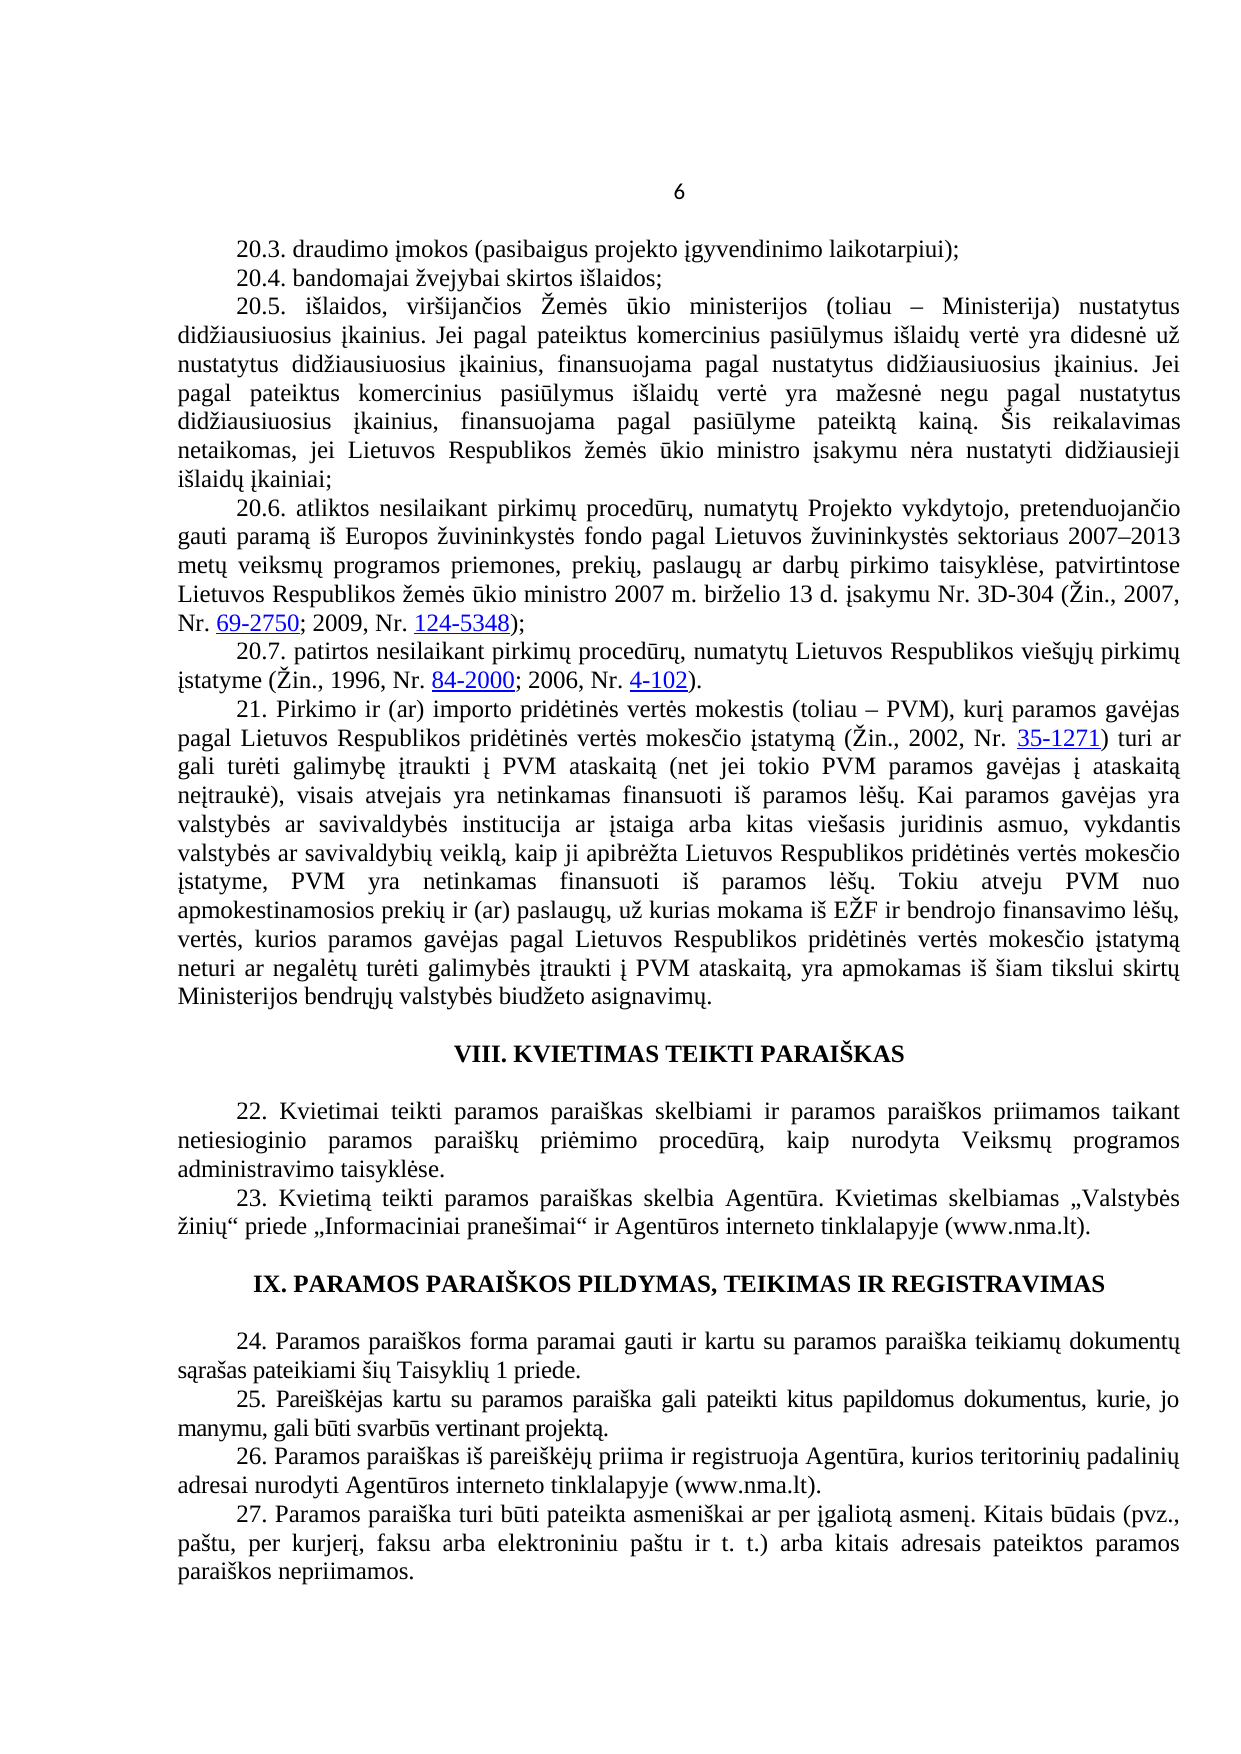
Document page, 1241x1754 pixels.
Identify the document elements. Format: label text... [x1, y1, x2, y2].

text 20.5. išlaidos, viršijančios Žemės ūkio ministerijos (toliau – Ministerija) nustatytus didžiausiuosius įkainius. Jei pagal pateiktus komercinius pasiūlymus išlaidų vertė yra didesnė už nustatytus didžiausiuosius įkainius, finansuojama pagal nustatytus didžiausiuosius įkainius. Jei pagal pateiktus komercinius pasiūlymus išlaidų vertė yra mažesnė negu pagal nustatytus didžiausiuosius įkainius, finansuojama pagal pasiūlyme pateiktą kainą. Šis reikalavimas netaikomas, jei Lietuvos Respublikos žemės ūkio ministro įsakymu nėra nustatyti didžiausieji išlaidų įkainiai; [177, 291, 1181, 493]
text 20.4. bandomajai žvejybai skirtos išlaidos; [177, 263, 1181, 291]
text 20.7. patirtos nesilaikant pirkimų procedūrų, numatytų Lietuvos Respublikos viešųjų pirkimų įstatyme (Žin., 1996, Nr. 84-2000; 2006, Nr. 4-102). [177, 636, 1181, 694]
text 20.6. atliktos nesilaikant pirkimų procedūrų, numatytų Projekto vykdytojo, pretenduojančio gauti paramą iš Europos žuvininkystės fondo pagal Lietuvos žuvininkystės sektoriaus 2007–2013 metų veiksmų programos priemones, prekių, paslaugų ar darbų pirkimo taisyklėse, patvirtintose Lietuvos Respublikos žemės ūkio ministro 2007 m. birželio 13 d. įsakymu Nr. 3D-304 (Žin., 2007, Nr. 69-2750; 2009, Nr. 124-5348); [177, 493, 1181, 636]
text 23. Kvietimą teikti paramos paraiškas skelbia Agentūra. Kvietimas skelbiamas „Valstybės žinių“ priede „Informaciniai pranešimai“ ir Agentūros interneto tinklalapyje (www.nma.lt). [177, 1183, 1181, 1240]
text VIII. KVIETIMAS TEIKTI PARAIŠKAS [177, 1039, 1181, 1068]
text 22. Kvietimai teikti paramos paraiškas skelbiami ir paramos paraiškos priimamos taikant netiesioginio paramos paraiškų priėmimo procedūrą, kaip nurodyta Veiksmų programos administravimo taisyklėse. [177, 1096, 1181, 1183]
text IX. paramos PARAIŠKOS PILDYMAS, TEIKIMAS IR REGISTRAVIMAS [177, 1269, 1181, 1298]
text 27. Paramos paraiška turi būti pateikta asmeniškai ar per įgaliotą asmenį. Kitais būdais (pvz., paštu, per kurjerį, faksu arba elektroniniu paštu ir t. t.) arba kitais adresais pateiktos paramos paraiškos nepriimamos. [177, 1499, 1181, 1585]
text 26. Paramos paraiškas iš pareiškėjų priima ir registruoja Agentūra, kurios teritorinių padalinių adresai nurodyti Agentūros interneto tinklalapyje (www.nma.lt). [177, 1441, 1181, 1499]
text 24. Paramos paraiškos forma paramai gauti ir kartu su paramos paraiška teikiamų dokumentų sąrašas pateikiami šių Taisyklių 1 priede. [177, 1326, 1181, 1384]
text 21. pirkimo ir (ar) importo pridėtinės vertės mokestis (toliau – PVM), kurį paramos gavėjas pagal Lietuvos Respublikos pridėtinės vertės mokesčio įstatymą (Žin., 2002, Nr. 35-1271) turi ar gali turėti galimybę įtraukti į PVM ataskaitą (net jei tokio PVM paramos gavėjas į ataskaitą neįtraukė), visais atvejais yra netinkamas finansuoti iš paramos lėšų. Kai paramos gavėjas yra valstybės ar savivaldybės institucija ar įstaiga arba kitas viešasis juridinis asmuo, vykdantis valstybės ar savivaldybių veiklą, kaip ji apibrėžta Lietuvos Respublikos pridėtinės vertės mokesčio įstatyme, PVM yra netinkamas finansuoti iš paramos lėšų. Tokiu atveju PVM nuo apmokestinamosios prekių ir (ar) paslaugų, už kurias mokama iš EŽF ir bendrojo finansavimo lėšų, vertės, kurios paramos gavėjas pagal Lietuvos Respublikos pridėtinės vertės mokesčio įstatymą neturi ar negalėtų turėti galimybės įtraukti į PVM ataskaitą, yra apmokamas iš šiam tikslui skirtų Ministerijos bendrųjų valstybės biudžeto asignavimų. [177, 694, 1181, 1010]
text 20.3. draudimo įmokos (pasibaigus projekto įgyvendinimo laikotarpiui); [177, 234, 1181, 263]
text 25. Pareiškėjas kartu su paramos paraiška gali pateikti kitus papildomus dokumentus, kurie, jo manymu, gali būti svarbūs vertinant projektą. [177, 1384, 1181, 1441]
